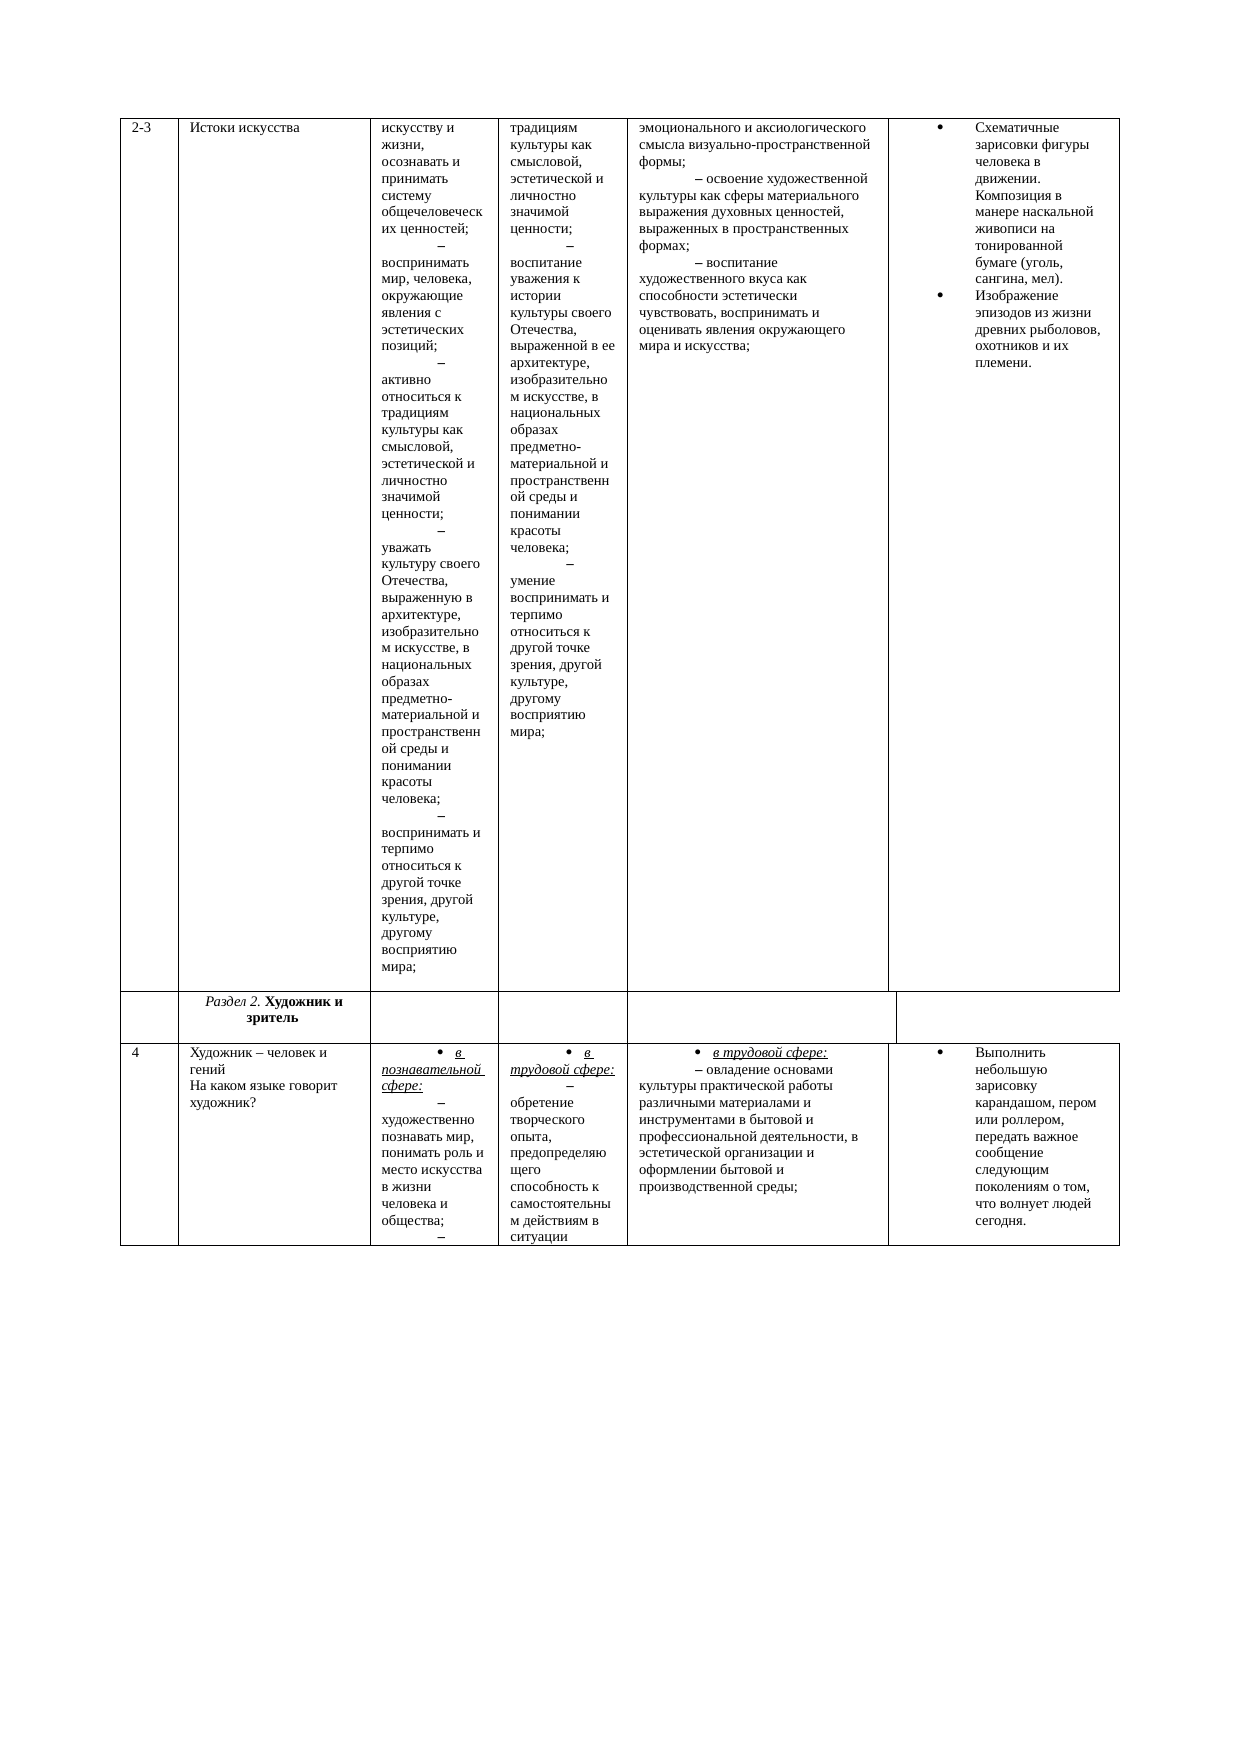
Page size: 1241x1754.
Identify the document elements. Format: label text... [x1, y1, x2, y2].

table_cell эмоционального и аксиологического смысла визуально-пространственной формы; – освоение художественной культуры как сферы материального выражения духовных ценностей, выраженных в пространственных формах; – воспитание художественного вкуса как способности эстетически чувствовать, воспринимать и оценивать явления окружающего мира и искусства; [628, 119, 888, 991]
table_cell Раздел 2. Художник и зритель [179, 992, 370, 1043]
table_cell в трудовой сфере: – обретение творческого опыта, предопределяющего способность к самостоятельным действиям в ситуации [499, 1044, 627, 1245]
table_cell 4 [121, 1044, 178, 1245]
table_cell [628, 992, 896, 1043]
table_cell [897, 992, 1119, 1043]
table_cell Истоки искусства [179, 119, 370, 991]
table_cell традициям культуры как смысловой, эстетической и личностно значимой ценности; – воспитание уважения к истории культуры своего Отечества, выраженной в ее архитектуре, изобразительном искусстве, в национальных образах предметно-материальной и пространственной среды и понимании красоты человека; – умение воспринимать и терпимо относиться к другой точке зрения, другой культуре, другому восприятию мира; [499, 119, 627, 991]
table_cell [499, 992, 627, 1043]
table_cell Художник – человек и гений На каком языке говорит художник? [179, 1044, 370, 1245]
table_cell в познавательной сфере: – художественно познавать мир, понимать роль и место искусства в жизни человека и общества; – [371, 1044, 498, 1245]
table_cell [371, 992, 498, 1043]
table_cell [121, 992, 178, 1043]
table_cell искусству и жизни, осознавать и принимать систему общечеловеческих ценностей; – воспринимать мир, человека, окружающие явления с эстетических позиций; – активно относиться к традициям культуры как смысловой, эстетической и личностно значимой ценности; – уважать культуру своего Отечества, выраженную в архитектуре, изобразительном искусстве, в национальных образах предметно-материальной и пространственной среды и понимании красоты человека; – воспринимать и терпимо относиться к другой точке зрения, другой культуре, другому восприятию мира; [371, 119, 498, 991]
table_cell Выполнить небольшую зарисовку карандашом, пером или роллером, передать важное сообщение следующим поколениям о том, что волнует людей сегодня. [889, 1044, 1119, 1245]
table_cell 2-3 [121, 119, 178, 991]
table_cell в трудовой сфере: – овладение основами культуры практической работы различными материалами и инструментами в бытовой и профессиональной деятельности, в эстетической организации и оформлении бытовой и производственной среды; [628, 1044, 888, 1245]
table_cell Схематичные зарисовки фигуры человека в движении. Композиция в манере наскальной живописи на тонированной бумаге (уголь, сангина, мел). Изображение эпизодов из жизни древних рыболовов, охотников и их племени. [889, 119, 1119, 991]
